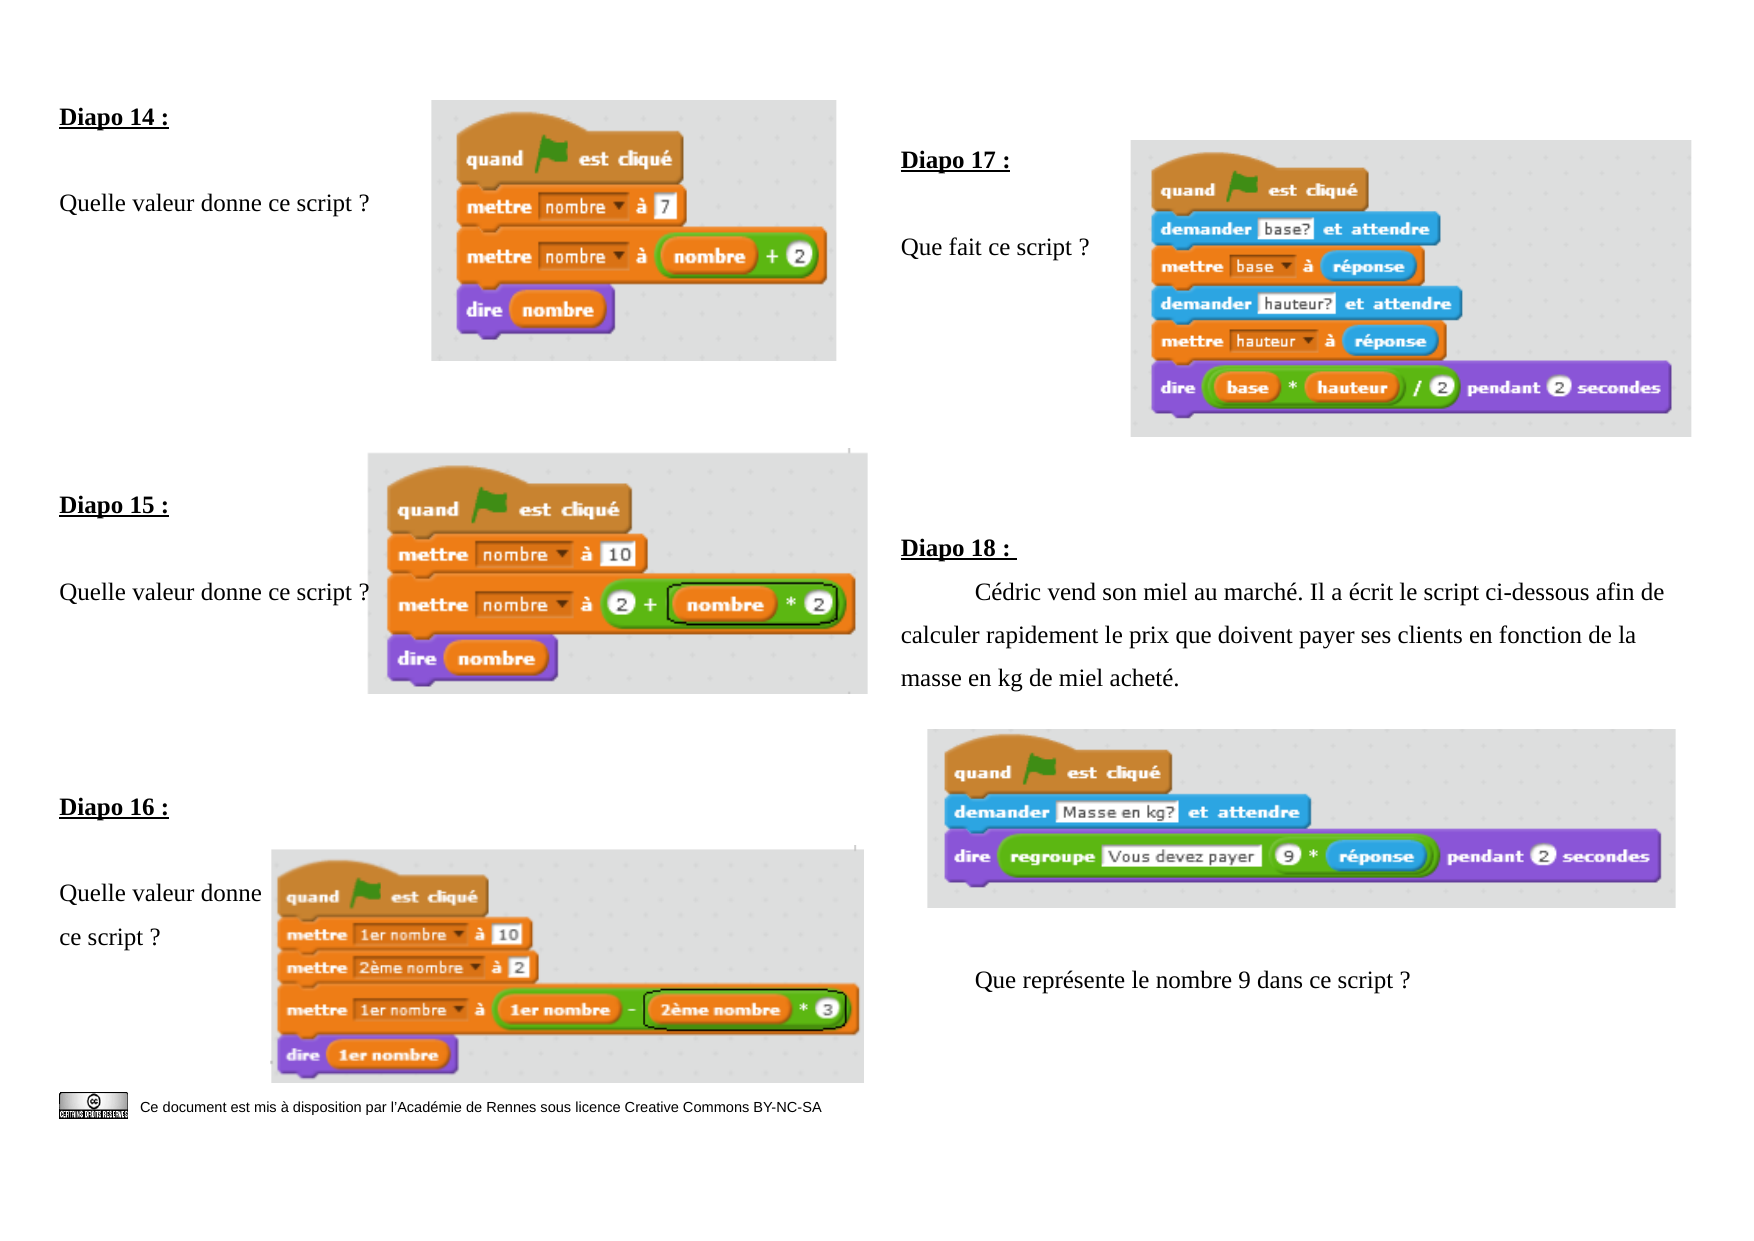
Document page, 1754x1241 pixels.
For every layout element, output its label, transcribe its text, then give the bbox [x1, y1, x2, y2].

text Quelle valeur donne ce script ? [59, 878, 270, 950]
text Que représente le nombre 9 dans ce script ? [901, 965, 1695, 993]
picture [363, 448, 868, 694]
picture [927, 729, 1676, 908]
text Diapo 15 : [59, 490, 363, 519]
text Quelle valeur donne ce script ? [59, 188, 431, 217]
text Cédric vend son miel au marché. Il a écrit le script ci-dessous afin de calculer rapidement le prix que doivent payer ses clients en fonction de la masse en kg de miel acheté. [901, 577, 1695, 692]
text Diapo 16 : [59, 792, 853, 821]
picture [431, 100, 837, 361]
text Quelle valeur donne ce script ? [59, 577, 363, 605]
picture [270, 845, 864, 1083]
picture [59, 1092, 128, 1119]
text Que fait ce script ? [901, 232, 1130, 260]
text Diapo 14 : [59, 102, 431, 131]
text [837, 102, 853, 131]
text Diapo 17 : [901, 145, 1130, 174]
text Diapo 18 : [901, 533, 1695, 562]
picture [1130, 140, 1692, 437]
